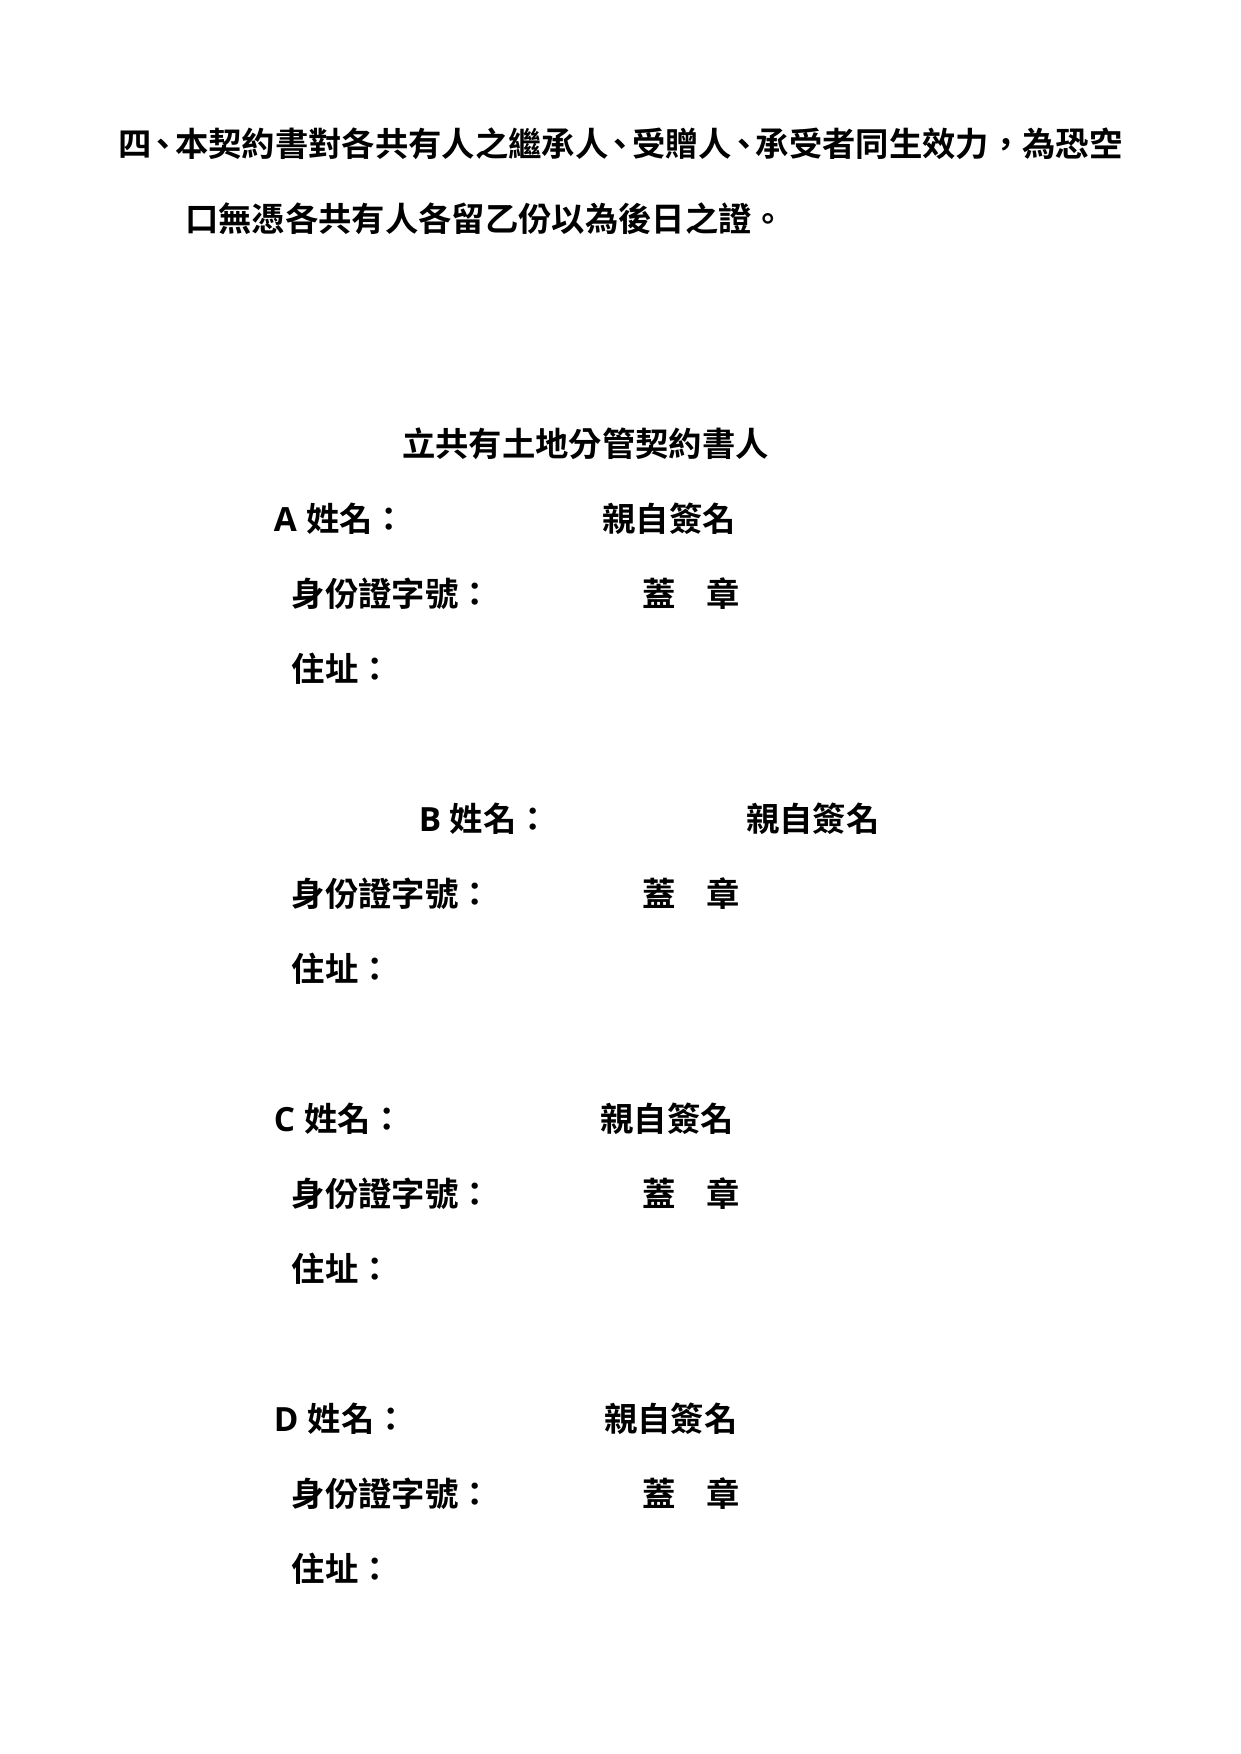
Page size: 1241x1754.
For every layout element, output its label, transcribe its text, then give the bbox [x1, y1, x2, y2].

text 住址： [118, 929, 1122, 1004]
text 四、本契約書對各共有人之繼承人、受贈人、承受者同生效力，為恐空口無憑各共有人各留乙份以為後日之證。 [118, 104, 1122, 254]
text 身份證字號： 蓋 章 [118, 854, 1122, 929]
text 住址： [118, 629, 1122, 704]
text 住址： [118, 1229, 1122, 1304]
text 身份證字號： 蓋 章 [118, 1154, 1122, 1229]
text C 姓名： 親自簽名 [118, 1079, 1122, 1154]
text 身份證字號： 蓋 章 [118, 1454, 1122, 1529]
text 身份證字號： 蓋 章 [118, 554, 1122, 629]
text 立共有土地分管契約書人 [118, 404, 1122, 479]
text B 姓名： 親自簽名 [118, 779, 1122, 854]
text A 姓名： 親自簽名 [118, 479, 1122, 554]
text D 姓名： 親自簽名 [118, 1379, 1122, 1454]
text 住址： [118, 1529, 1122, 1604]
